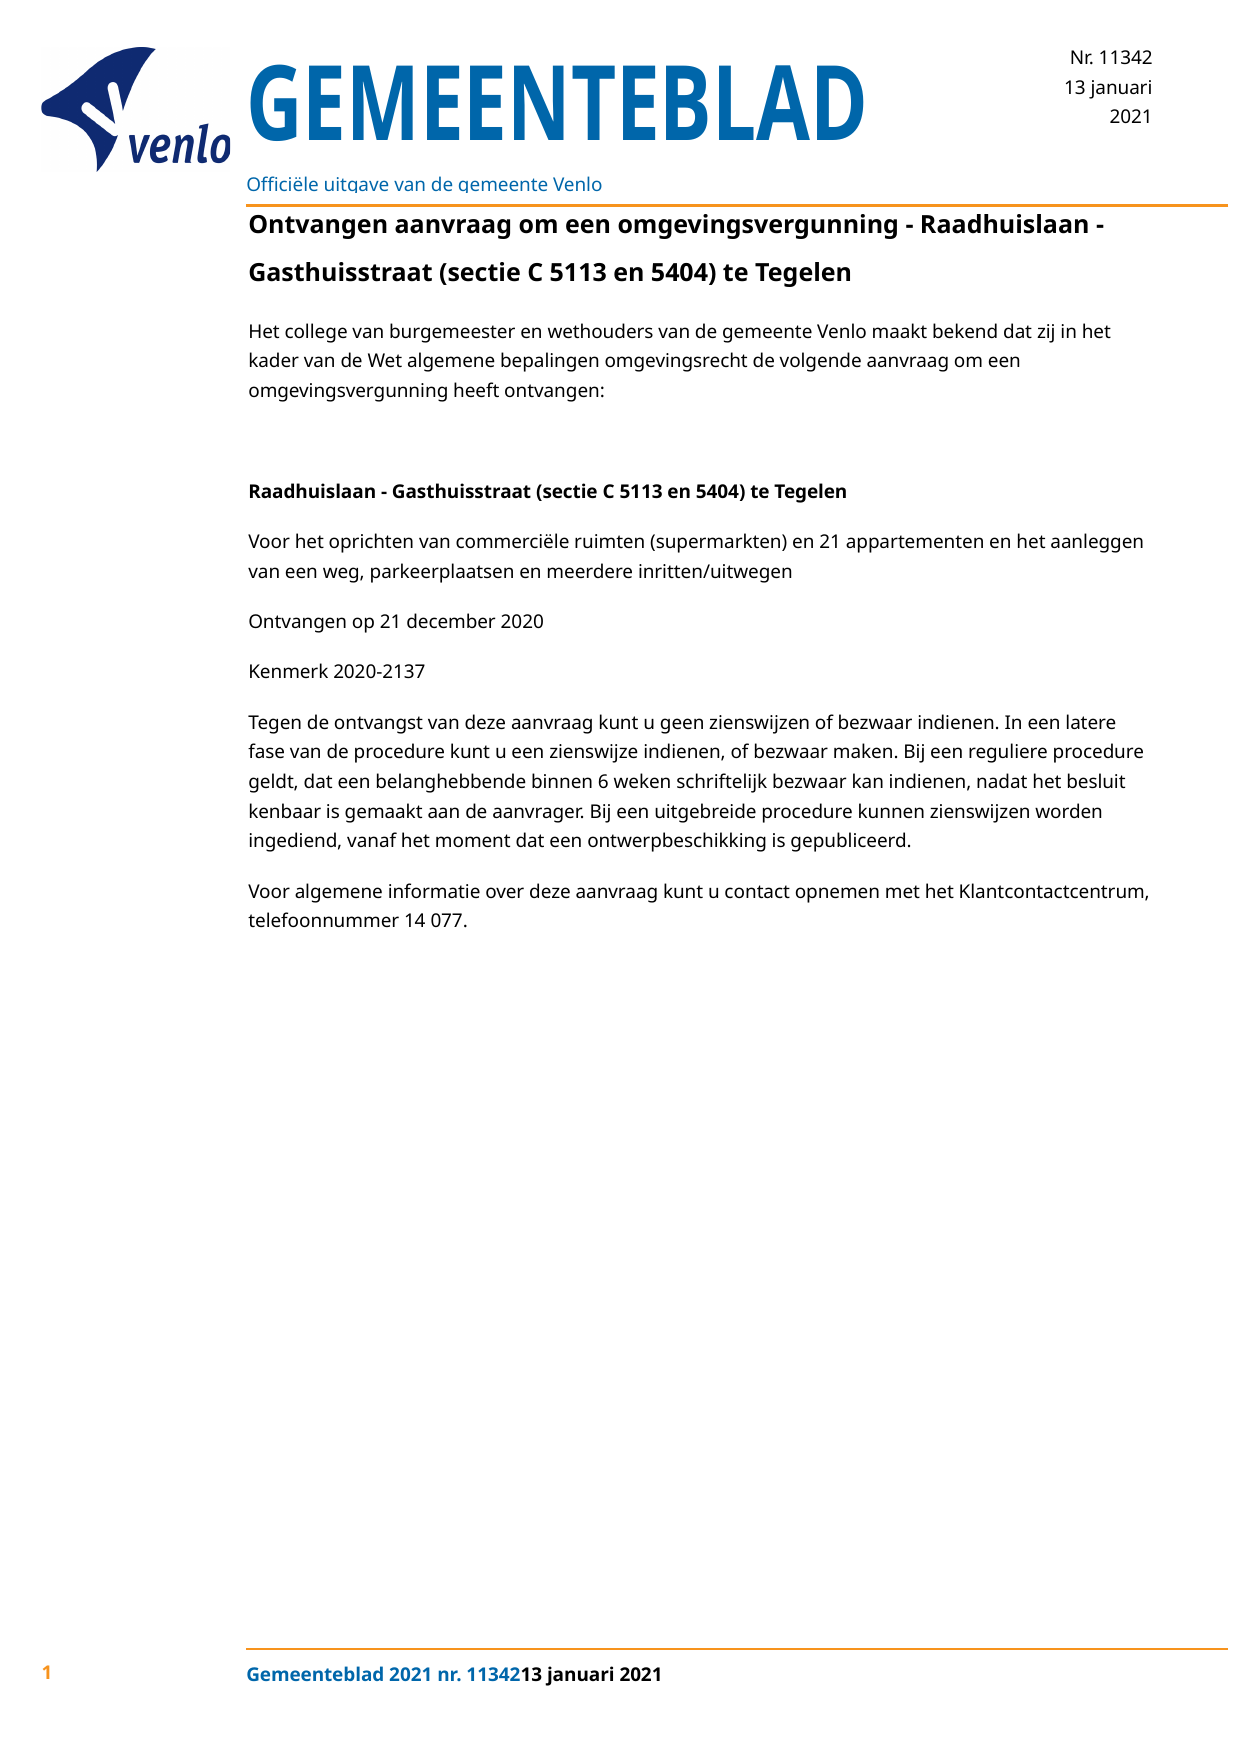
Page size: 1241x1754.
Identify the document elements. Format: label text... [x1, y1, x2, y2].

text Ontvangen aanvraag om een omgevingsvergunning - Raadhuislaan - Gasthuisstraat (sectie C 5113 en 5404) te Tegelen [248, 207, 1152, 288]
text Ontvangen op 21 december 2020 [248, 608, 1152, 634]
text Raadhuislaan - Gasthuisstraat (sectie C 5113 en 5404) te Tegelen [248, 478, 1152, 504]
text Kenmerk 2020-2137 [248, 659, 1152, 684]
text Voor algemene informatie over deze aanvraag kunt u contact opnemen met het Klantcontactcentrum, telefoonnummer 14 077. [248, 878, 1152, 933]
picture [41, 47, 231, 172]
text Voor het oprichten van commerciële ruimten (supermarkten) en 21 appartementen en het aanleggen van een weg, parkeerplaatsen en meerdere inritten/uitwegen [248, 528, 1152, 584]
text Tegen de ontvangst van deze aanvraag kunt u geen zienswijzen of bezwaar indienen. In een latere fase van de procedure kunt u een zienswijze indienen, of bezwaar maken. Bij een reguliere procedure geldt, dat een belanghebbende binnen 6 weken schriftelijk bezwaar kan indienen, nadat het besluit kenbaar is gemaakt aan de aanvrager. Bij een uitgebreide procedure kunnen zienswijzen worden ingediend, vanaf het moment dat een ontwerpbeschikking is gepubliceerd. [248, 709, 1152, 853]
text Het college van burgemeester en wethouders van de gemeente Venlo maakt bekend dat zij in het kader van de Wet algemene bepalingen omgevingsrecht de volgende aanvraag om een omgevingsvergunning heeft ontvangen: [248, 318, 1152, 403]
